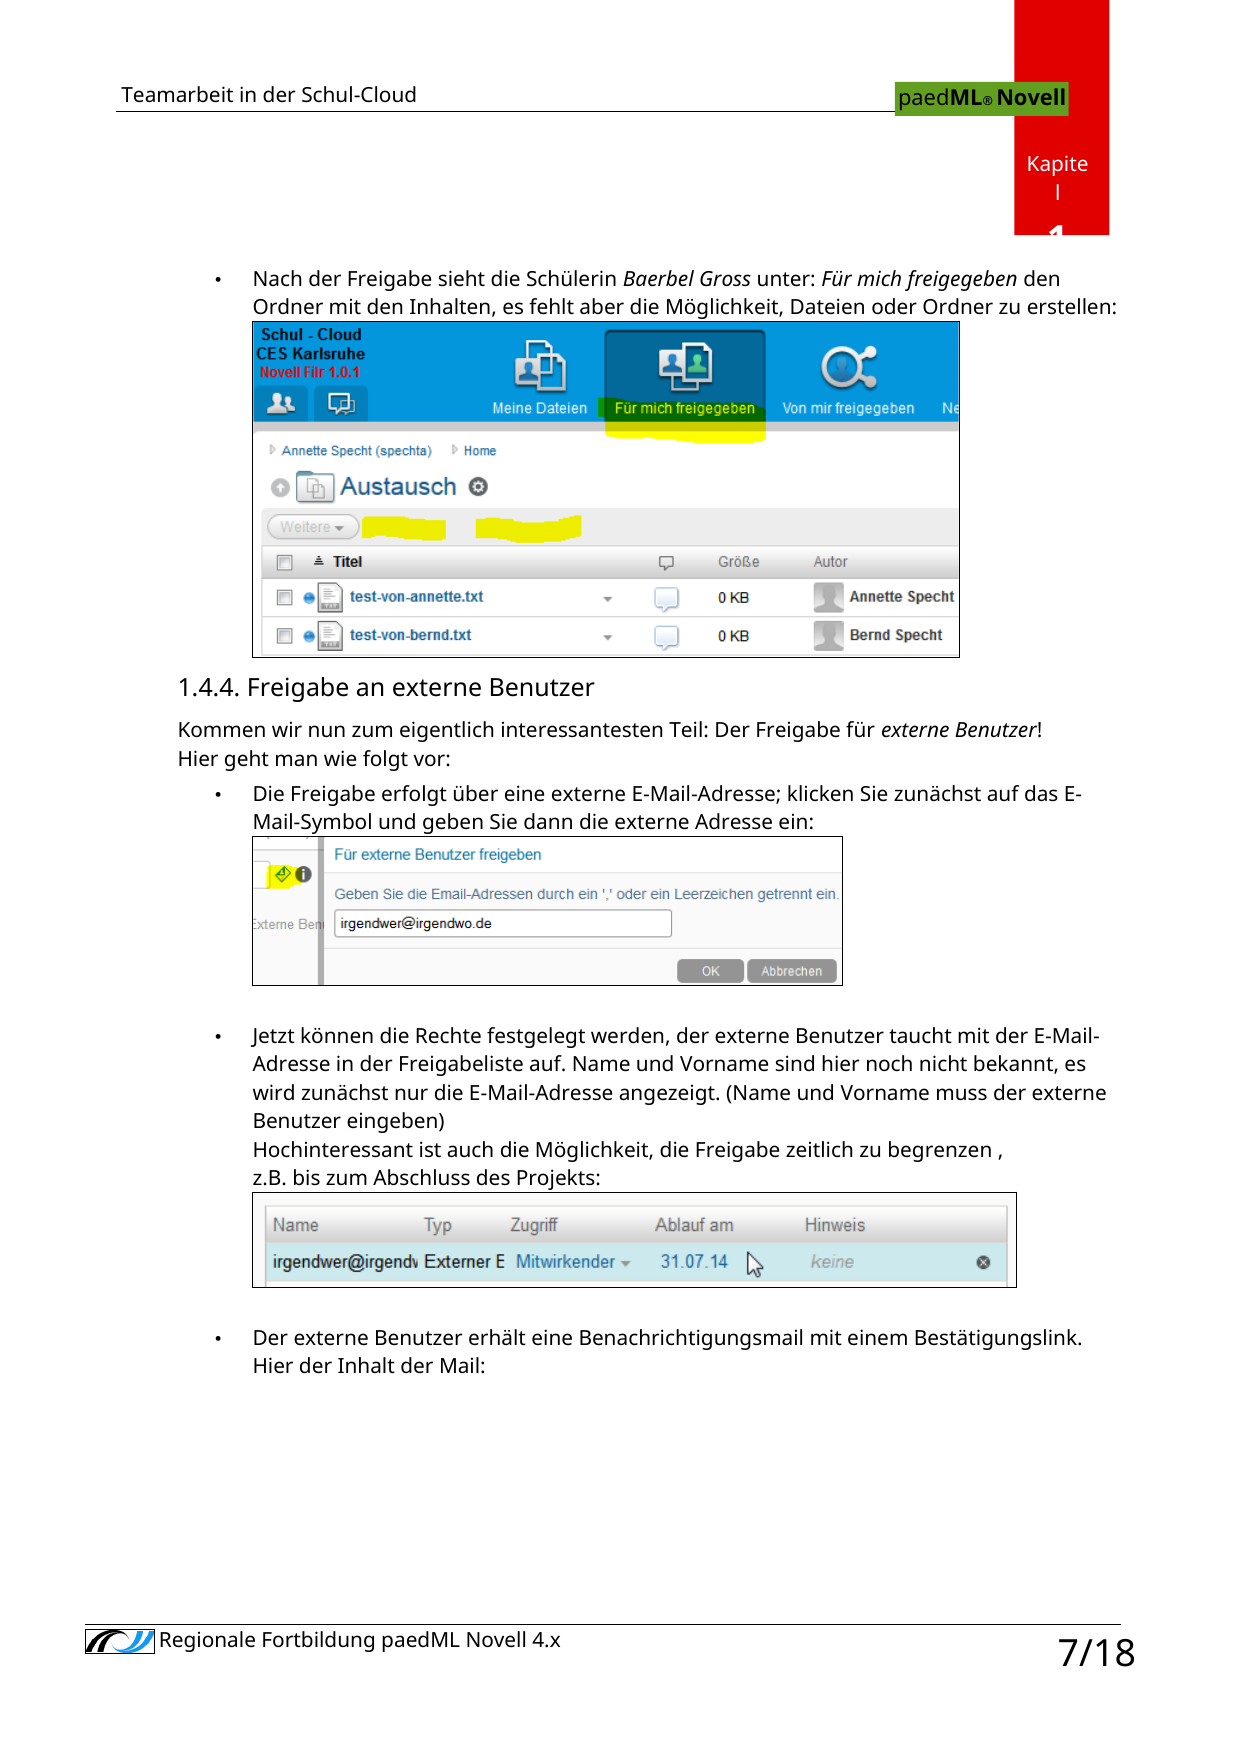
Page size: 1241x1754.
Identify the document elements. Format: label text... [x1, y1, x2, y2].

picture [327, 352, 335, 358]
picture [293, 348, 306, 358]
picture [253, 1193, 1016, 1287]
picture [339, 367, 348, 377]
picture [500, 403, 506, 412]
picture [494, 403, 499, 413]
picture [822, 346, 876, 388]
list Jetzt können die Rechte festgelegt werden, der externe Benutzer taucht mit der E-Mail-Adresse in der Freigabeliste auf. Name und Vorname sind hier noch nicht bekannt, es wird zunächst nur die E-Mail-Adresse angezeigt. (Name und Vorname muss der externe Benutzer eingeben) Hochinteressant ist auch die Möglichkeit, die Freigabe zeitlich zu begrenzen , z.B. bis zum Abschluss des Projekts: [215, 1021, 1122, 1316]
picture [858, 405, 867, 415]
picture [329, 393, 354, 414]
picture [261, 367, 300, 377]
picture [354, 367, 359, 377]
picture [876, 403, 896, 415]
picture [253, 837, 842, 985]
list Die Freigabe erfolgt über eine externe E-Mail-Adresse; klicken Sie zunächst auf das E-Mail-Symbol und geben Sie dann die externe Adresse ein: [215, 779, 1122, 1015]
picture [789, 403, 795, 411]
picture [812, 405, 821, 413]
picture [581, 405, 587, 413]
picture [86, 1630, 154, 1653]
picture [268, 393, 294, 413]
picture [556, 403, 564, 413]
list Nach der Freigabe sieht die Schülerin Baerbel Gross unter: Für mich freigegeben den Ordner mit den Inhalten, es fehlt aber die Möglichkeit, Dateien oder Ordner zu erstellen: [215, 247, 1122, 658]
picture [313, 367, 325, 377]
picture [510, 405, 522, 413]
picture [343, 348, 350, 358]
picture [796, 405, 804, 413]
text Kommen wir nun zum eigentlich interessantesten Teil: Der Freigabe für externe Benutzer! Hier geht man wie folgt vor: [177, 716, 1122, 772]
picture [944, 403, 948, 413]
picture [836, 403, 843, 413]
picture [896, 405, 903, 411]
picture [569, 405, 576, 413]
picture [516, 341, 565, 390]
picture [330, 367, 335, 377]
subtitle Freigabe an externe Benutzer [177, 670, 1122, 704]
picture [949, 403, 959, 413]
list Der externe Benutzer erhält eine Benachrichtigungsmail mit einem Bestätigungslink. Hier der Inhalt der Mail: [215, 1323, 1122, 1379]
picture [659, 343, 712, 390]
picture [253, 398, 959, 657]
